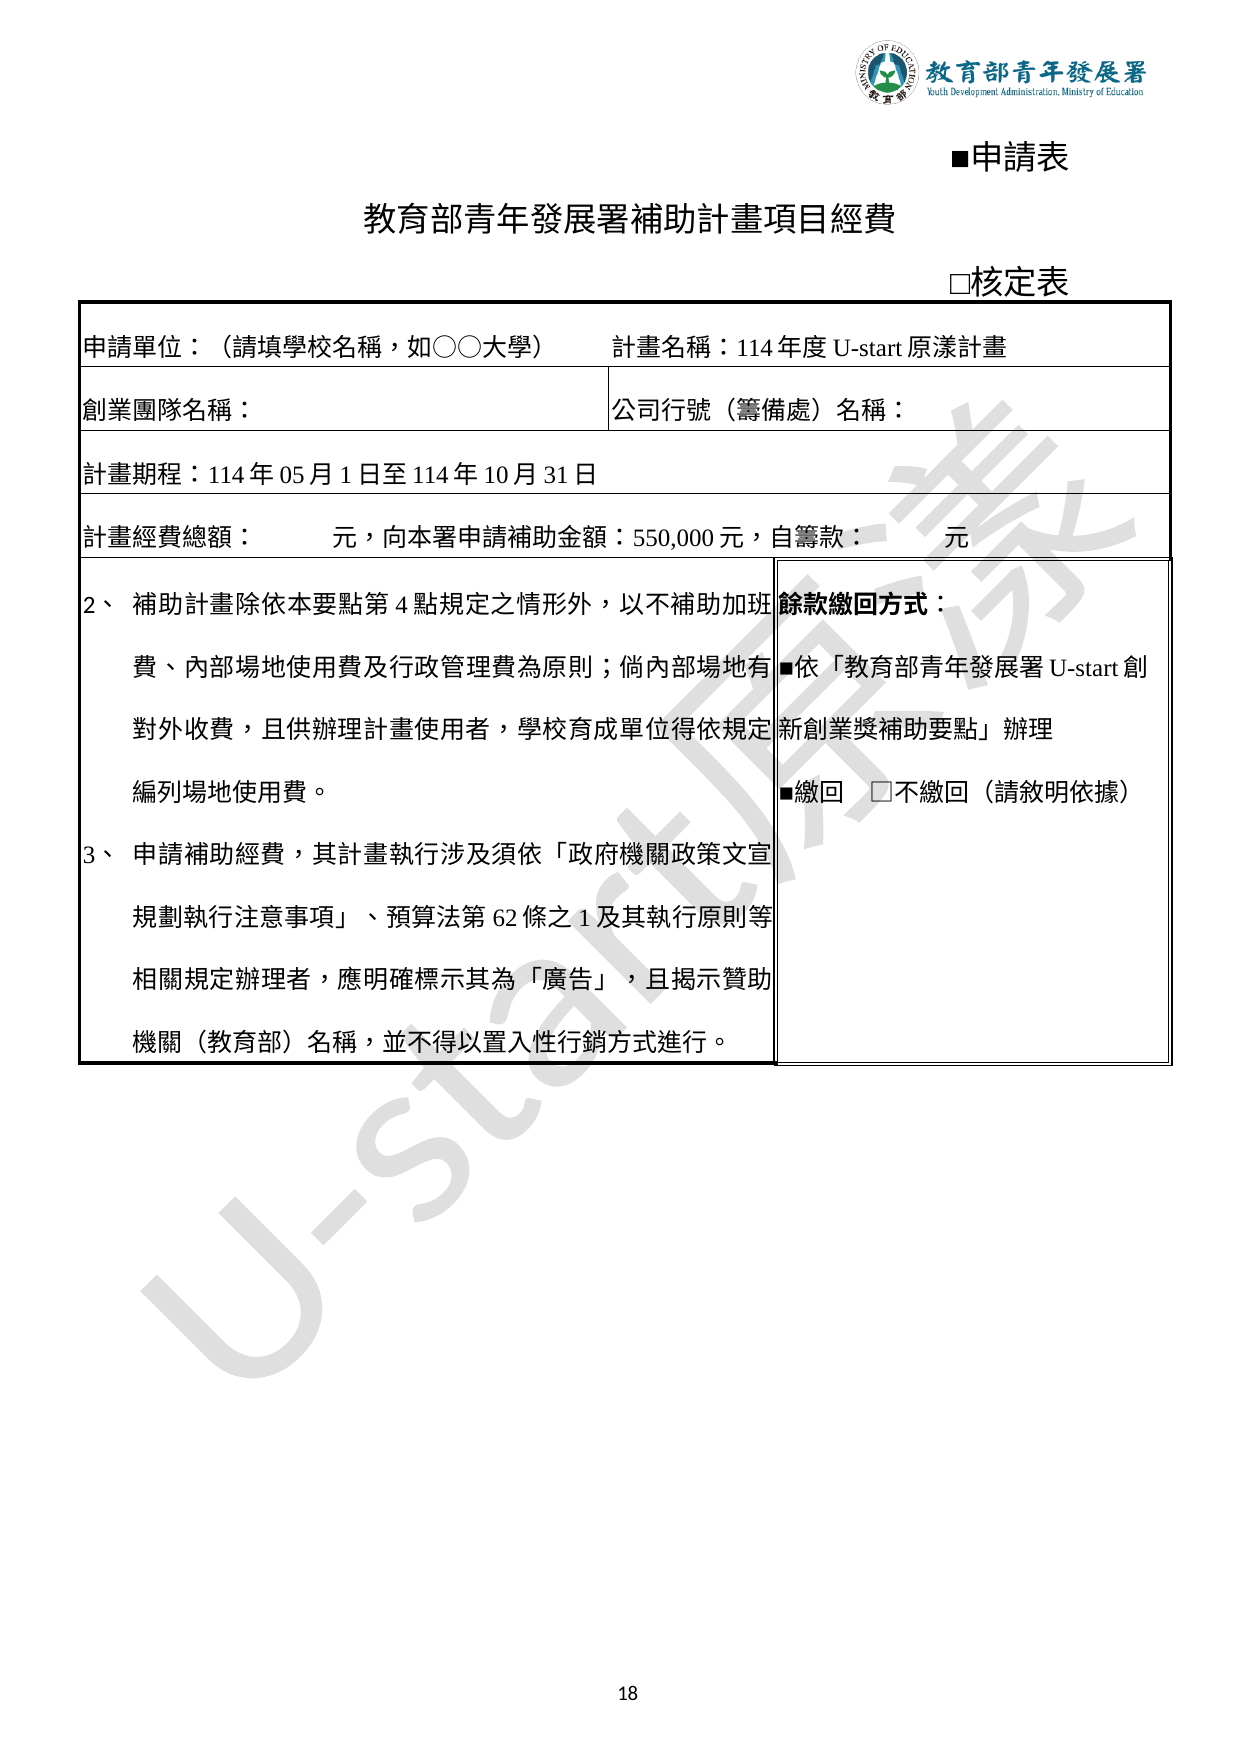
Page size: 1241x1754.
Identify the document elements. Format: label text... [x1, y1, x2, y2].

table_cell [380, 238, 504, 300]
table_cell 輔導業師(參與諮詢專家/專屬教練) [926, 536, 959, 557]
table_cell □核定表 [710, 238, 1175, 300]
table_cell [963, 431, 1011, 470]
table_cell 計畫名稱：114年度U-start原漾計畫 [608, 304, 1169, 366]
table_cell 輔導業師(參與諮詢專家/專屬教練) [837, 523, 887, 550]
table_header [504, 113, 710, 175]
table_cell [983, 431, 1169, 493]
table_cell [888, 431, 1059, 493]
table_cell 計畫經費總額： 元，向本署申請補助金額：550,000元，自籌款： 元 [949, 494, 1066, 557]
table_cell 申請單位：（請填學校名稱，如○○大學） [81, 304, 608, 366]
table_cell 參與諮詢 團隊成員 [950, 399, 1013, 429]
table_cell 計畫經費總額： 元，向本署申請補助金額：550,000元，自籌款： 元 [984, 494, 1029, 522]
table_cell [84, 238, 380, 300]
table_cell [80, 238, 84, 300]
table_cell 輔導業師(參與諮詢專家/專屬教練) [985, 494, 1137, 557]
table_cell 輔導業師(參與諮詢專家/專屬教練) [915, 494, 1040, 548]
table_cell 計畫經費總額： 元，向本署申請補助金額：550,000元，自籌款： 元 [1052, 494, 1169, 557]
table_cell 餘款繳回方式： ■依「教育部青年發展署U-start創新創業獎補助要點」辦理 ■繳回 □不繳回（請敘明依據） [778, 561, 1168, 1061]
table_cell 教育部青年發展署補助計畫項目經費 [84, 175, 1175, 238]
table_cell 公司行號（籌備處）名稱： [609, 367, 1169, 429]
table_header ■申請表 [710, 113, 1175, 175]
table_cell 創業團隊名稱： [81, 367, 608, 429]
table_header [84, 113, 380, 175]
table_cell 備註： 同一計畫向本署及其他機關申請補助時，應於計畫項目經費申請表內，詳列向本署及其他機關申請補助之項目及金額，如有隱匿不實或造假情事，本署應撤銷該補助案件，並收回已撥付款項。 補助計畫除依本要點第4點規定之情形外，以不補助加班費、內部場地使用費及行政管理費為原則；倘內部場地有對外收費，且供辦理計畫使用者，學校育成單位得依規定編列場地使用費。 申請補助經費，其計畫執行涉及須依「政府機關政策文宣規劃執行注意事項」、預算法第62條之1及其執行原則等相關規定辦理者，應明確標示其為「廣告」，且揭示贊助機關（教育部）名稱，並不得以置入性行銷方式進行。 [684, 664, 773, 826]
table_cell 計畫經費總額： 元，向本署申請補助金額：550,000元，自籌款： 元 [81, 494, 977, 557]
table_cell 備註： 同一計畫向本署及其他機關申請補助時，應於計畫項目經費申請表內，詳列向本署及其他機關申請補助之項目及金額，如有隱匿不實或造假情事，本署應撤銷該補助案件，並收回已撥付款項。 補助計畫除依本要點第4點規定之情形外，以不補助加班費、內部場地使用費及行政管理費為原則；倘內部場地有對外收費，且供辦理計畫使用者，學校育成單位得依規定編列場地使用費。 申請補助經費，其計畫執行涉及須依「政府機關政策文宣規劃執行注意事項」、預算法第62條之1及其執行原則等相關規定辦理者，應明確標示其為「廣告」，且揭示贊助機關（教育部）名稱，並不得以置入性行銷方式進行。 [81, 558, 773, 1061]
table_cell [504, 238, 710, 300]
table_cell [1066, 479, 1085, 493]
table_cell [80, 175, 84, 238]
table_cell 計畫期程：114年05月1日至114年10月31日 [81, 431, 957, 493]
table_header [80, 113, 84, 175]
table_cell 輔導業師(參與諮詢專家/專屬教練) [888, 494, 929, 524]
table_header [380, 113, 504, 175]
